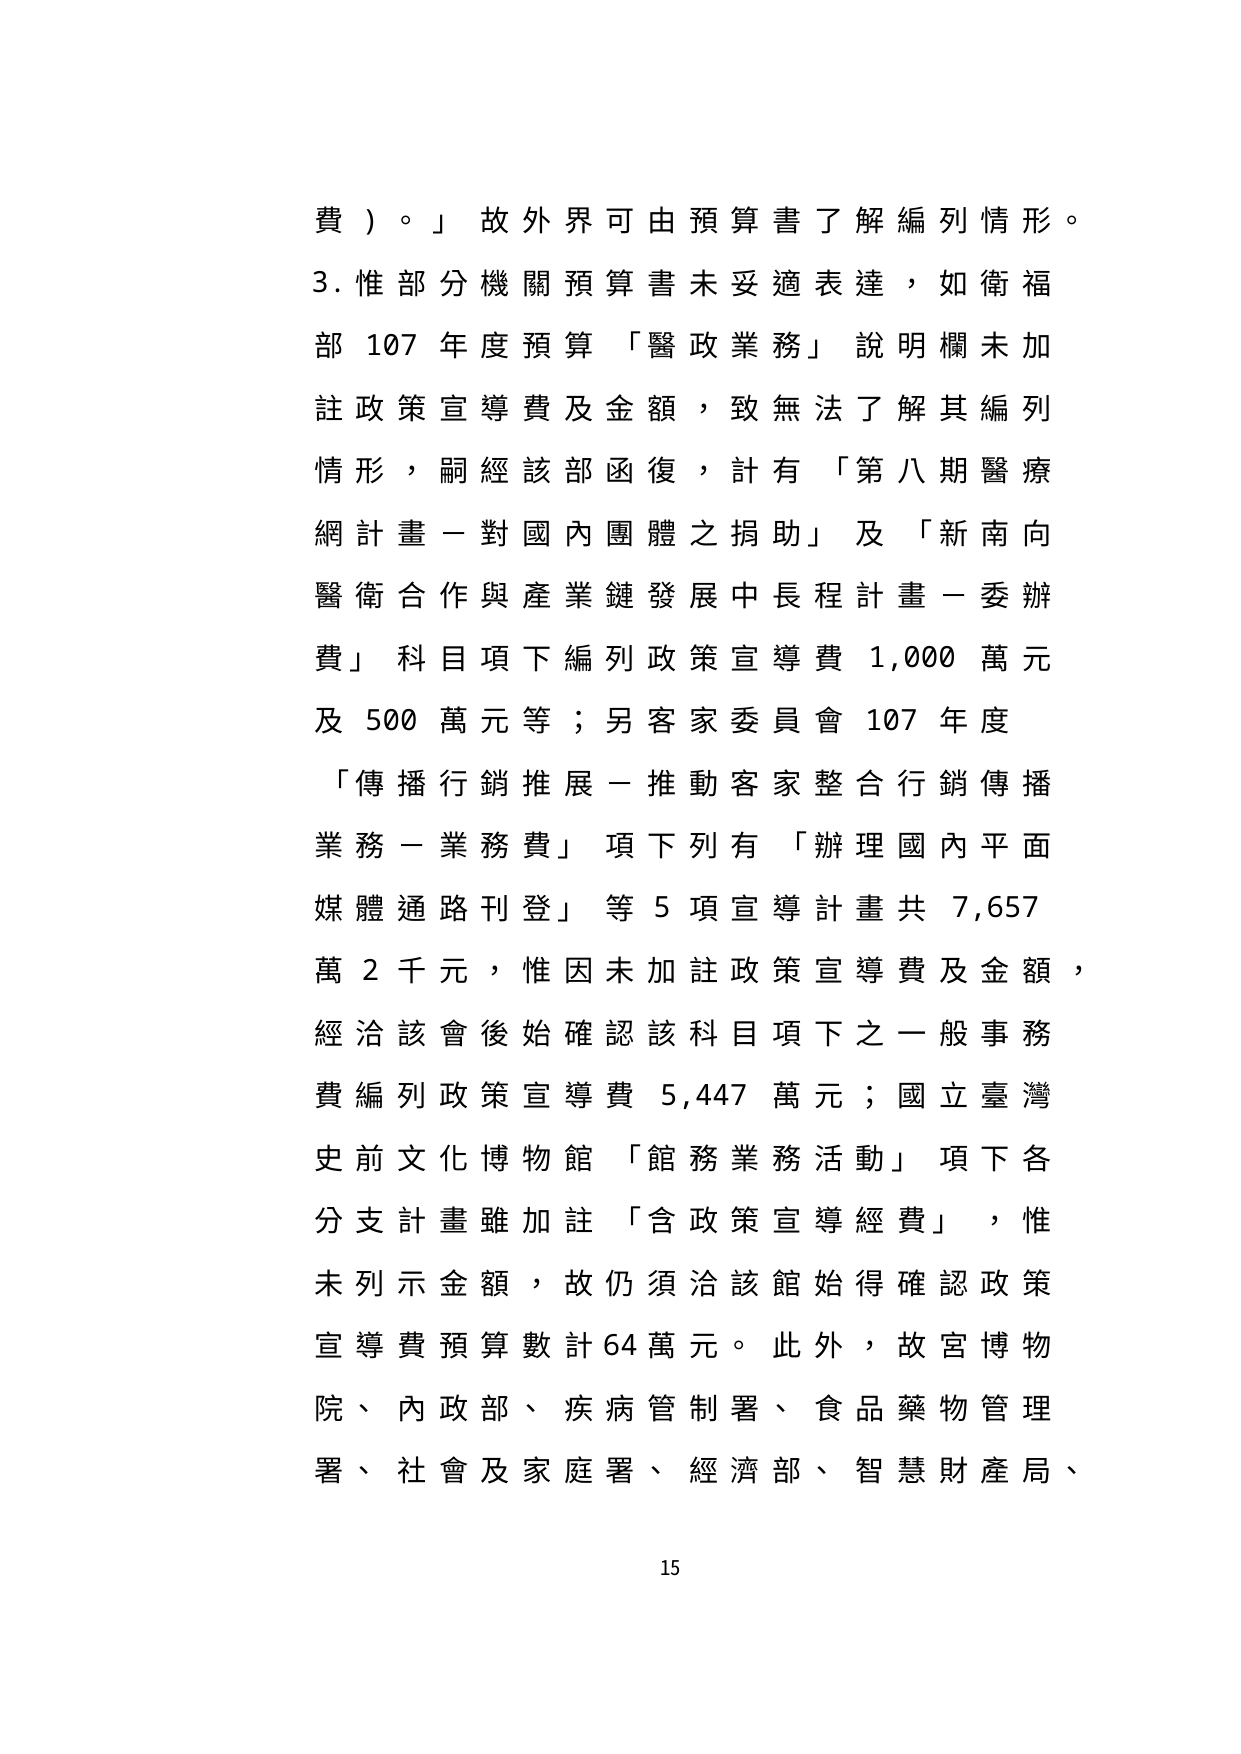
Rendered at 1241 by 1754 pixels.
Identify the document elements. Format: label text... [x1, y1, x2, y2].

text 3.惟部分機關預算書未妥適表達，如衛福部107年度預算「醫政業務」說明欄未加註政策宣導費及金額，致無法了解其編列情形，嗣經該部函復，計有「第八期醫療網計畫－對國內團體之捐助」及「新南向醫衛合作與產業鏈發展中長程計畫－委辦費」科目項下編列政策宣導費1,000萬元及500萬元等；另客家委員會107年度「傳播行銷推展－推動客家整合行銷傳播業務－業務費」項下列有「辦理國內平面媒體通路刊登」等5項宣導計畫共7,657萬2千元，惟因未加註政策宣導費及金額，經洽該會後始確認該科目項下之一般事務費編列政策宣導費5,447萬元；國立臺灣史前文化博物館「館務業務活動」項下各分支計畫雖加註「含政策宣導經費」，惟未列示金額，故仍須洽該館始得確認政策宣導費預算數計64萬元。此外，故宮博物院、內政部、疾病管制署、食品藥物管理署、社會及家庭署、經濟部、智慧財產局、水利署、農業委員會、林務局、水土保持局、動植物防疫檢疫局、農業金融局、農糧署、教育部、體育署、國民及學前教育署、青年發展署、環境保護署、毒物及化學物質局、勞動部、文化部、影視及流行音樂產業局、國立臺灣工藝研究發展中心、法務部、廉政署、公平交易委員會及國家發展委員會等機關107年度預算亦有類似情形。 [271, 240, 1058, 1490]
text 2.依據行政院及所屬各機關(含校務基金以外之非營業基金)提供政策宣導費之編列及執行情形，104至107年度計有123個單位預算機關或非營業基金編列政策宣導費，預算數合計分別為14億8,905萬元、14億9,359萬5千元、15億1,819萬5千元及15億3,985萬3千元，104至106年度決算數合計分別為13億3,688萬1千元、13億9,635萬5千元及13億5,618萬2千元(詳附錄)。部分機關於預算書「歲出計畫提要及分支計畫概況表」說明欄加註政策宣導費及金額，如工業局107年度預算「工業技術升級輔導－發展新興與高科技產業」說明欄加註「含政策宣導經費220萬5千元」；行政院107年度預算「新聞傳播業務－法令政策溝通－業務費－一般事務費」說明欄「(1)針對國家總體施政計畫及政策，策製文宣品、刊播平面及電子等多元媒體廣告，增進民眾對政府政策瞭解863萬5千元(政策宣導經費)。」故外界可由預算書了解編列情形。 [271, 177, 1058, 240]
